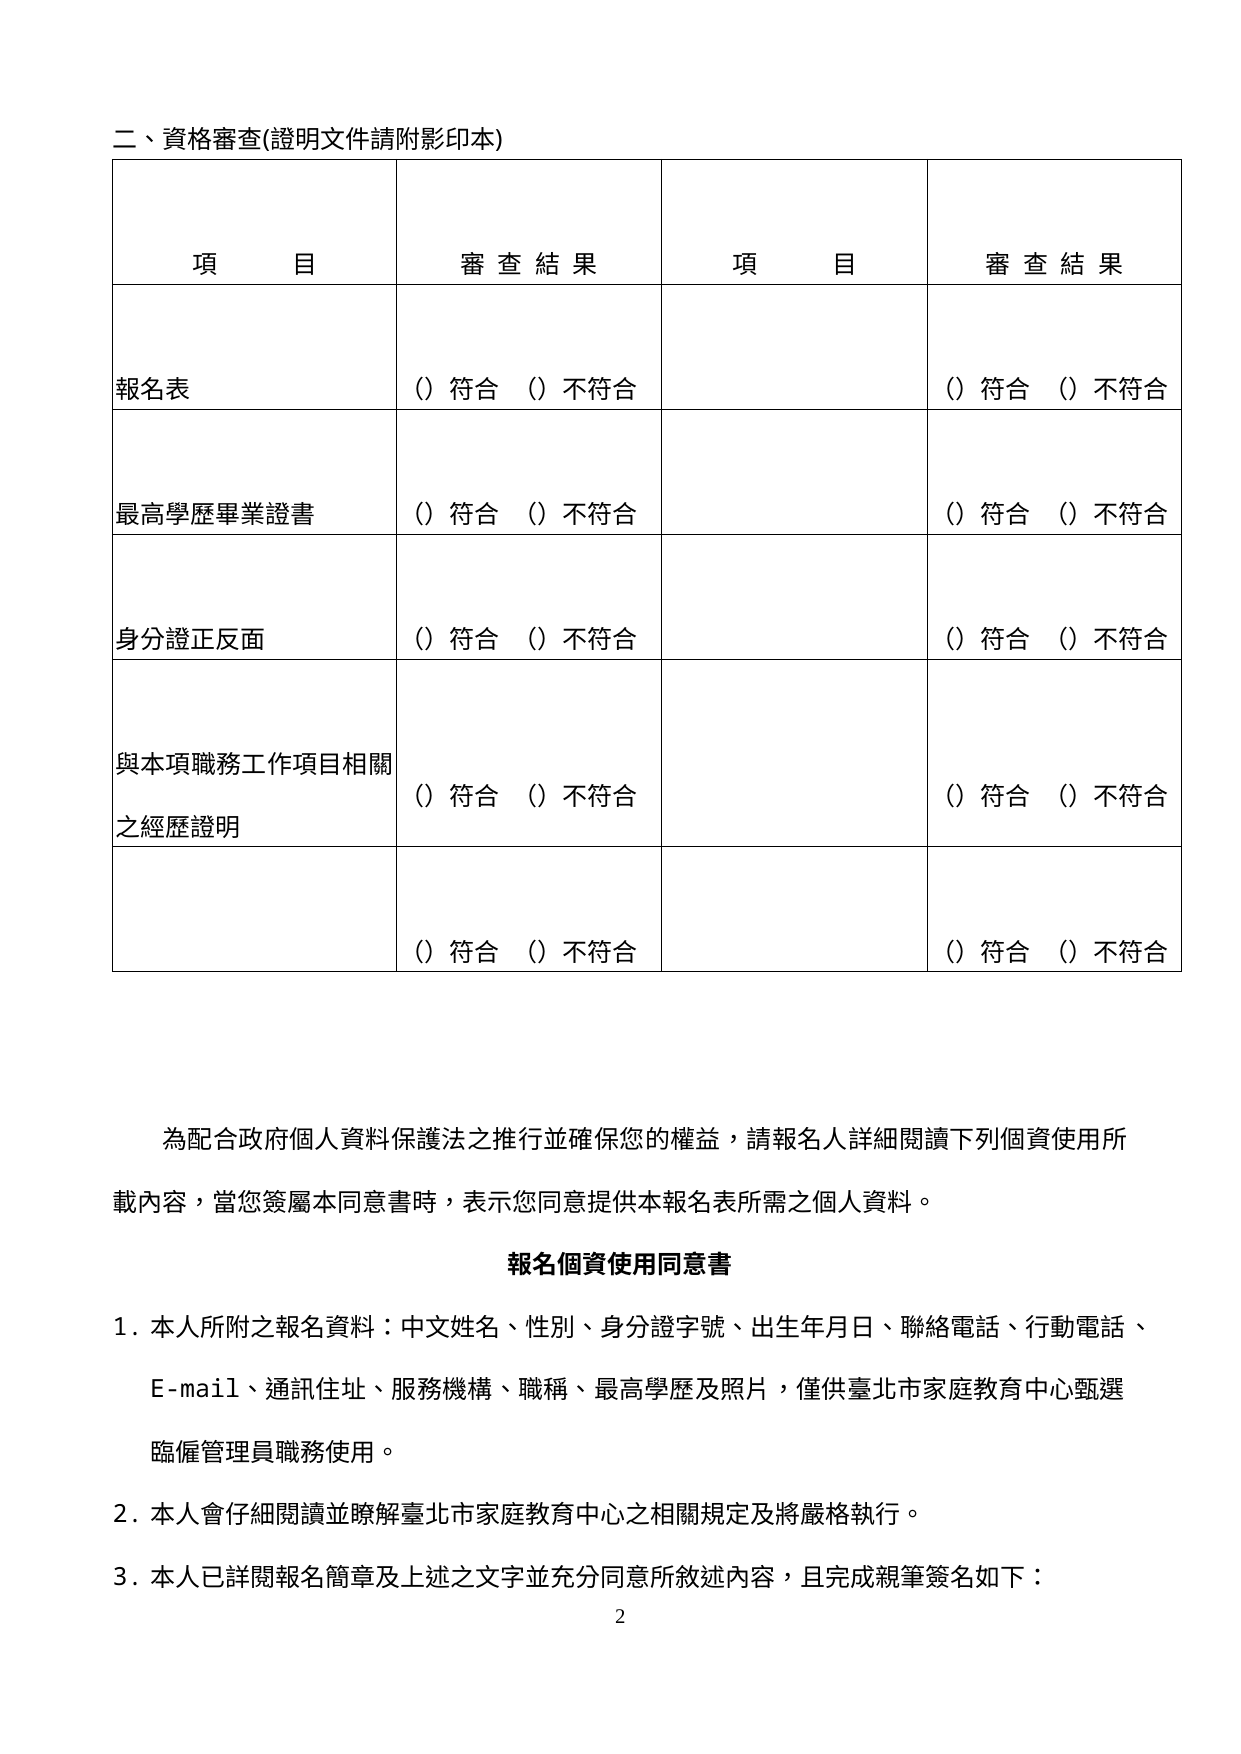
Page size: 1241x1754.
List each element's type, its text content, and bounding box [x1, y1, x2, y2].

table_cell （）符合 （）不符合 [397, 847, 661, 971]
table_header 項 目 [662, 160, 927, 284]
table_cell （）符合 （）不符合 [928, 535, 1181, 659]
text 報名個資使用同意書 [112, 1221, 1128, 1284]
text 為配合政府個人資料保護法之推行並確保您的權益，請報名人詳細閱讀下列個資使用所載內容，當您簽屬本同意書時，表示您同意提供本報名表所需之個人資料。 [112, 1096, 1128, 1221]
table_cell 與本項職務工作項目相關之經歷證明 [113, 660, 396, 846]
table_cell （）符合 （）不符合 [928, 410, 1181, 534]
table_header 審 查 結 果 [397, 160, 661, 284]
table_cell 身分證正反面 [113, 535, 396, 659]
table_cell [662, 847, 927, 971]
table_cell [662, 285, 927, 409]
table_header 項 目 [113, 160, 396, 284]
list 本人所附之報名資料：中文姓名、性別、身分證字號、出生年月日、聯絡電話、行動電話、E-mail、通訊住址、服務機構、職稱、最高學歷及照片，僅供臺北市家庭教育中心甄選臨僱管理員職務使用。 [112, 1284, 1128, 1471]
text 二、資格審查(證明文件請附影印本) [112, 96, 1128, 159]
list 本人已詳閱報名簡章及上述之文字並充分同意所敘述內容，且完成親筆簽名如下： [112, 1534, 1128, 1596]
table_cell （）符合 （）不符合 [397, 285, 661, 409]
table_header 審 查 結 果 [928, 160, 1181, 284]
list 本人會仔細閱讀並瞭解臺北市家庭教育中心之相關規定及將嚴格執行。 [112, 1471, 1128, 1534]
table_cell （）符合 （）不符合 [928, 847, 1181, 971]
table_cell [662, 535, 927, 659]
table_cell [662, 660, 927, 846]
table_cell 最高學歷畢業證書 [113, 410, 396, 534]
table_cell （）符合 （）不符合 [397, 660, 661, 846]
table_cell （）符合 （）不符合 [928, 285, 1181, 409]
table_cell （）符合 （）不符合 [397, 535, 661, 659]
table_cell （）符合 （）不符合 [928, 660, 1181, 846]
table_cell [662, 410, 927, 534]
table_cell 報名表 [113, 285, 396, 409]
table_cell [113, 847, 396, 971]
table_cell （）符合 （）不符合 [397, 410, 661, 534]
